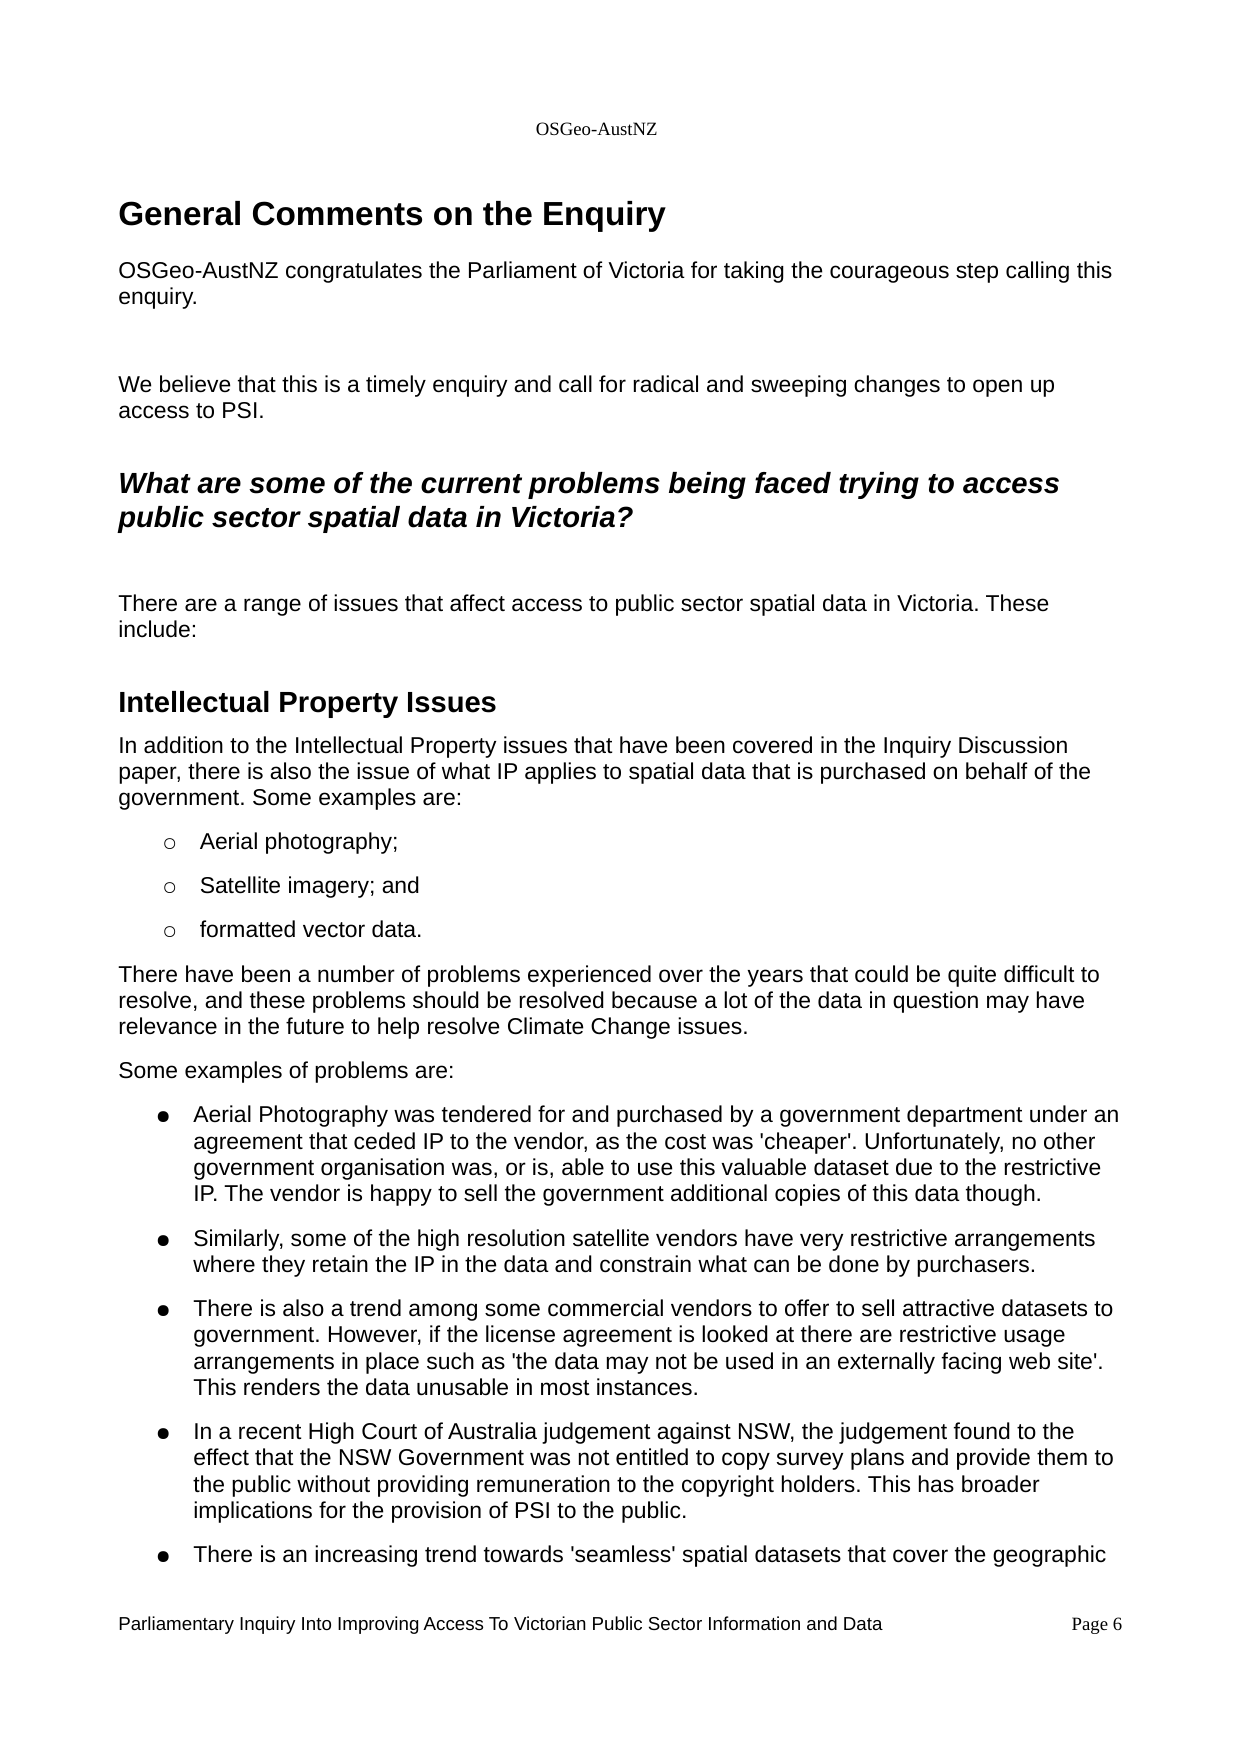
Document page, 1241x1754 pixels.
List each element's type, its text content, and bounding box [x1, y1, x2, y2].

subtitle What are some of the current problems being faced trying to access public sector spatial data in Victoria? [118, 466, 1122, 533]
text We believe that this is a timely enquiry and call for radical and sweeping changes to open up access to PSI. [118, 371, 1122, 424]
subtitle Intellectual Property Issues [118, 686, 1122, 719]
text Some examples of problems are: [118, 1057, 1122, 1084]
list Aerial Photography was tendered for and purchased by a government department under an agreement that ceded IP to the vendor, as the cost was 'cheaper'. Unfortunately, no other government organisation was, or is, able to use this valuable dataset due to the restrictive IP. The vendor is happy to sell the government additional copies of this data though. [156, 1101, 1122, 1207]
list There is an increasing trend towards 'seamless' spatial datasets that cover the geographic [156, 1541, 1122, 1567]
text There are a range of issues that affect access to public sector spatial data in Victoria. These include: [118, 590, 1122, 643]
list Aerial photography; [162, 828, 1122, 855]
text OSGeo-AustNZ congratulates the Parliament of Victoria for taking the courageous step calling this enquiry. [118, 257, 1122, 309]
list Satellite imagery; and [162, 872, 1122, 899]
list There is also a trend among some commercial vendors to offer to sell attractive datasets to government. However, if the license agreement is looked at there are restrictive usage arrangements in place such as 'the data may not be used in an externally facing web site'. This renders the data unusable in most instances. [156, 1295, 1122, 1400]
text There have been a number of problems experienced over the years that could be quite difficult to resolve, and these problems should be resolved because a lot of the data in question may have relevance in the future to help resolve Climate Change issues. [118, 961, 1122, 1039]
list Similarly, some of the high resolution satellite vendors have very restrictive arrangements where they retain the IP in the data and constrain what can be done by purchasers. [156, 1224, 1122, 1277]
subtitle General Comments on the Enquiry [118, 194, 1122, 232]
text In addition to the Intellectual Property issues that have been covered in the Inquiry Discussion paper, there is also the issue of what IP applies to spatial data that is purchased on behalf of the government. Some examples are: [118, 732, 1122, 811]
list formatted vector data. [162, 916, 1122, 943]
list In a recent High Court of Australia judgement against NSW, the judgement found to the effect that the NSW Government was not entitled to copy survey plans and provide them to the public without providing remuneration to the copyright holders. This has broader implications for the provision of PSI to the public. [156, 1418, 1122, 1523]
